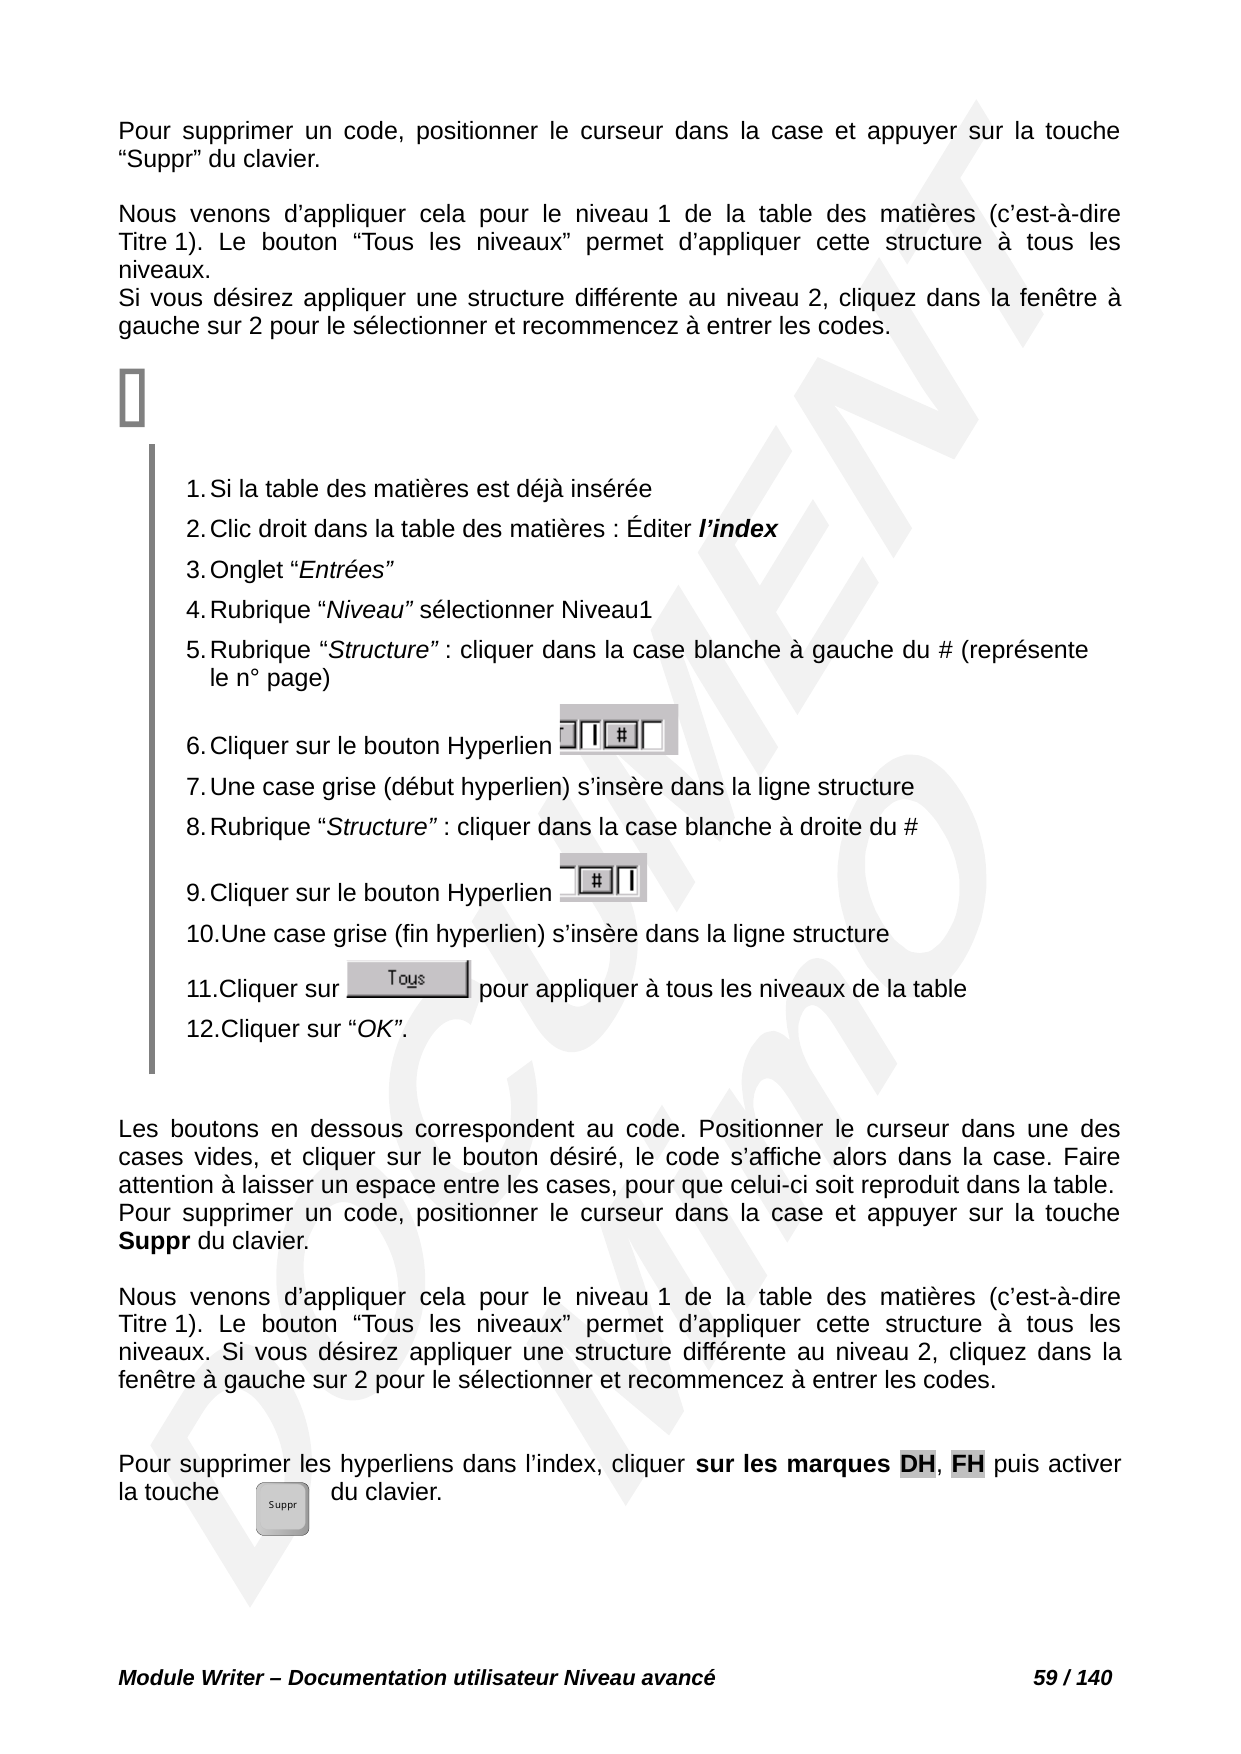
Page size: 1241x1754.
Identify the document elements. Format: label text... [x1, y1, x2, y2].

text Nous venons d’appliquer cela pour le niveau 1 de la table des matières (c’est-à-dire Titre 1). Le bouton “Tous les niveaux” permet d’appliquer cette structure à tous les niveaux. Si vous désirez appliquer une structure différente au niveau 2, cliquez dans la fenêtre à gauche sur 2 pour le sélectionner et recommencez à entrer les codes. [118, 1282, 1122, 1394]
list Clic droit dans la table des matières : Éditer l’index [155, 484, 1122, 524]
list Cliquer sur le bouton Hyperlien [155, 822, 1122, 888]
list Si la table des matières est déjà insérée [149, 443, 1122, 484]
list Une case grise (fin hyperlien) s’insère dans la ligne structure [155, 888, 1122, 929]
list Rubrique “Structure” : cliquer dans la case blanche à droite du # [155, 782, 1122, 822]
text 8 [118, 368, 1122, 443]
text Les boutons en dessous correspondent au code. Positionner le curseur dans une des cases vides, et cliquer sur le bouton désiré, le code s’affiche alors dans la case. Faire attention à laisser un espace entre les cases, pour que celui-ci soit reproduit dans la table. [118, 1115, 1122, 1199]
list Une case grise (début hyperlien) s’insère dans la ligne structure [155, 741, 1122, 782]
text Si vous désirez appliquer une structure différente au niveau 2, cliquez dans la fenêtre à gauche sur 2 pour le sélectionner et recommencez à entrer les codes. [118, 284, 1122, 340]
text Pour supprimer un code, positionner le curseur dans la case et appuyer sur la touche “Suppr” du clavier. [118, 116, 1122, 172]
list Onglet “Entrées” [155, 524, 1122, 565]
list Rubrique “Niveau” sélectionner Niveau1 [155, 565, 1122, 605]
picture [559, 853, 648, 902]
list Rubrique “Structure” : cliquer dans la case blanche à gauche du # (représente le n° page) [155, 605, 1122, 673]
list Cliquer sur pour appliquer à tous les niveaux de la table [155, 929, 1122, 984]
text Pour supprimer un code, positionner le curseur dans la case et appuyer sur la touche Suppr du clavier. [118, 1199, 1122, 1254]
list Cliquer sur “OK”. [155, 984, 1122, 1074]
picture [346, 960, 472, 998]
picture [559, 704, 679, 755]
list Cliquer sur le bouton Hyperlien [155, 673, 1122, 741]
text Pour supprimer les hyperliens dans l’index, cliquer sur les marques DH, FH puis activer la touche du clavier. [118, 1450, 1122, 1506]
text Nous venons d’appliquer cela pour le niveau 1 de la table des matières (c’est-à-dire Titre 1). Le bouton “Tous les niveaux” permet d’appliquer cette structure à tous les niveaux. [118, 200, 1122, 284]
